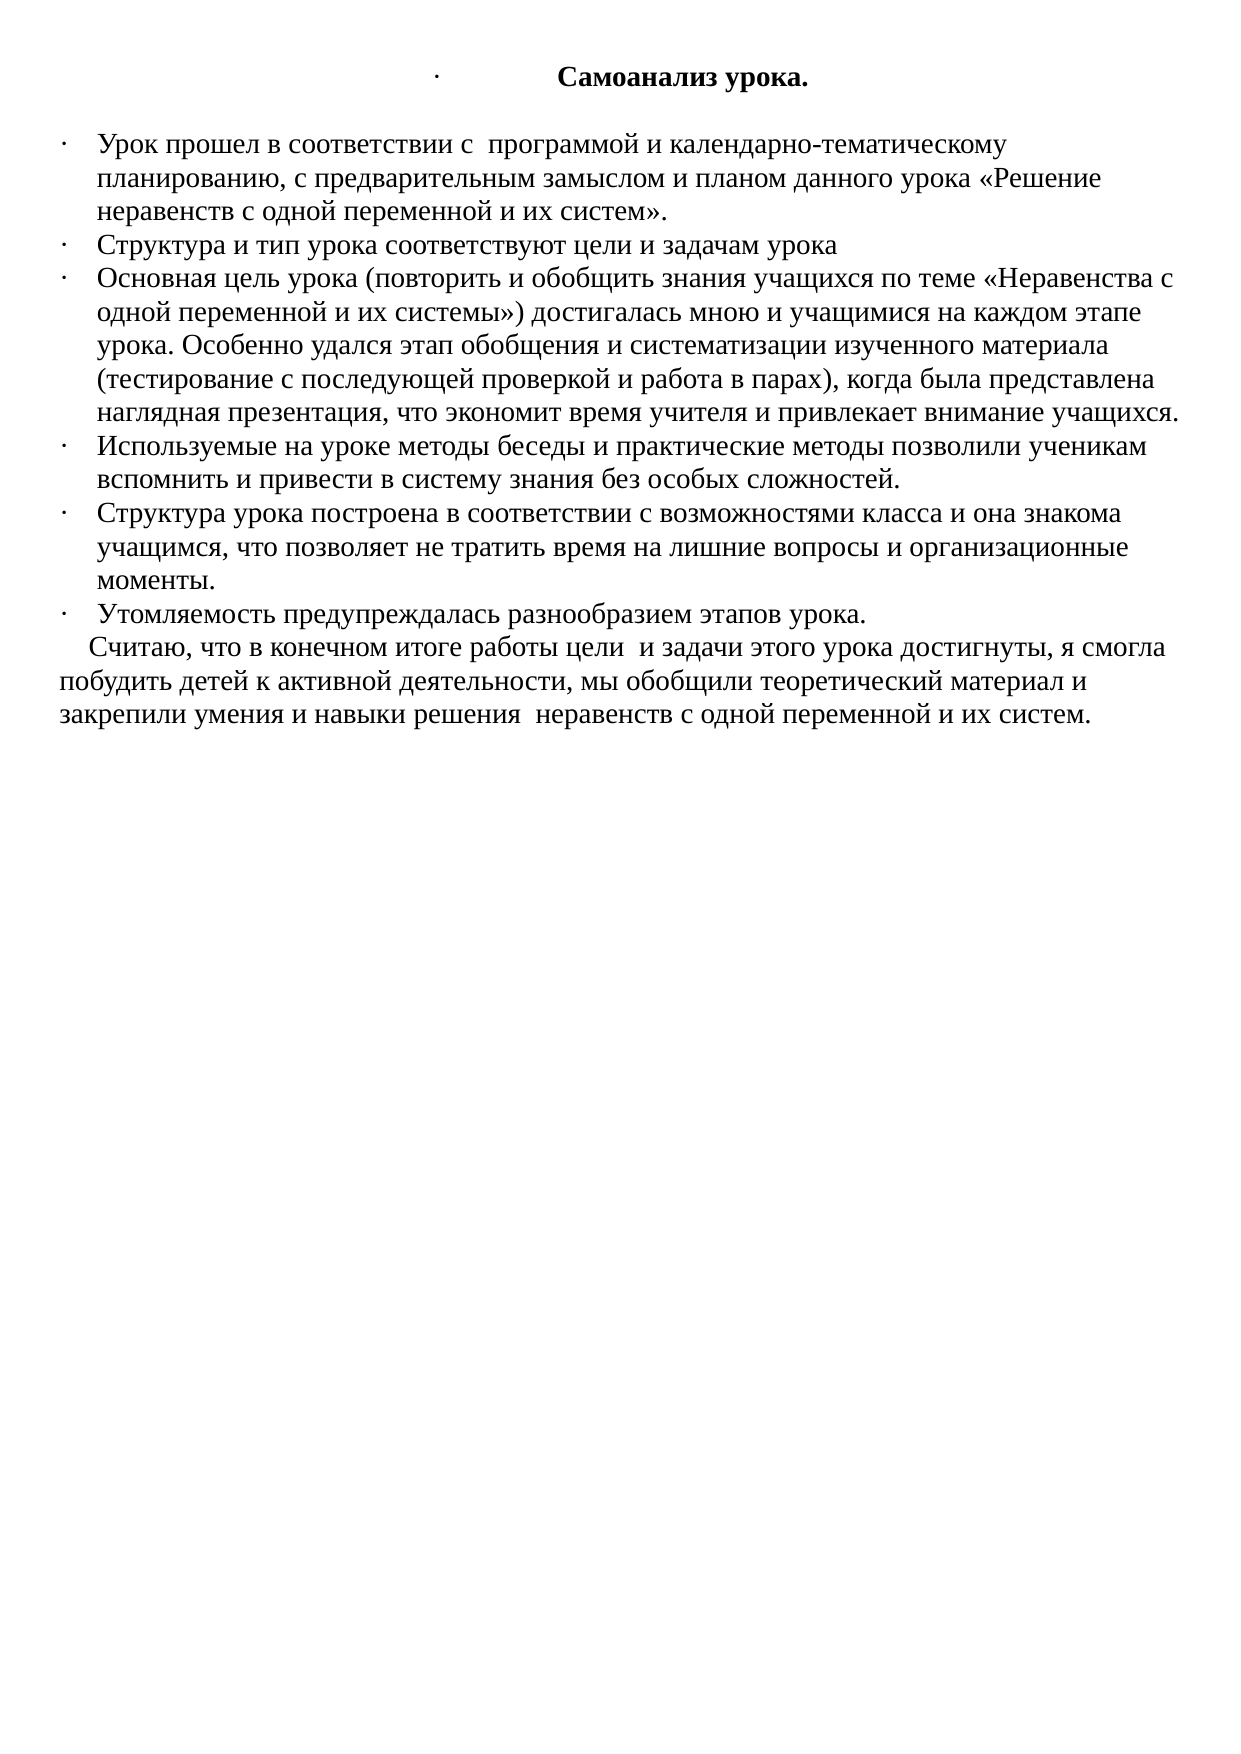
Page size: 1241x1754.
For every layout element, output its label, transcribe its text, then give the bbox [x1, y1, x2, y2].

list Структура урока построена в соответствии с возможностями класса и она знакома учащимся, что позволяет не тратить время на лишние вопросы и организационные моменты. [59, 495, 1181, 596]
list Самоанализ урока. [59, 59, 1181, 93]
list Утомляемость предупреждалась разнообразием этапов урока. [59, 596, 1181, 629]
text Считаю, что в конечном итоге работы цели и задачи этого урока достигнуты, я смогла побудить детей к активной деятельности, мы обобщили теоретический материал и закрепили умения и навыки решения неравенств с одной переменной и их систем. [59, 629, 1181, 730]
list Структура и тип урока соответствуют цели и задачам урока [59, 227, 1181, 260]
list Используемые на уроке методы беседы и практические методы позволили ученикам вспомнить и привести в систему знания без особых сложностей. [59, 428, 1181, 495]
list Урок прошел в соответствии с программой и календарно-тематическому планированию, с предварительным замыслом и планом данного урока «Решение неравенств с одной переменной и их систем». [59, 126, 1181, 227]
list Основная цель урока (повторить и обобщить знания учащихся по теме «Неравенства с одной переменной и их системы») достигалась мною и учащимися на каждом этапе урока. Особенно удался этап обобщения и систематизации изученного материала (тестирование с последующей проверкой и работа в парах), когда была представлена наглядная презентация, что экономит время учителя и привлекает внимание учащихся. [59, 260, 1181, 428]
